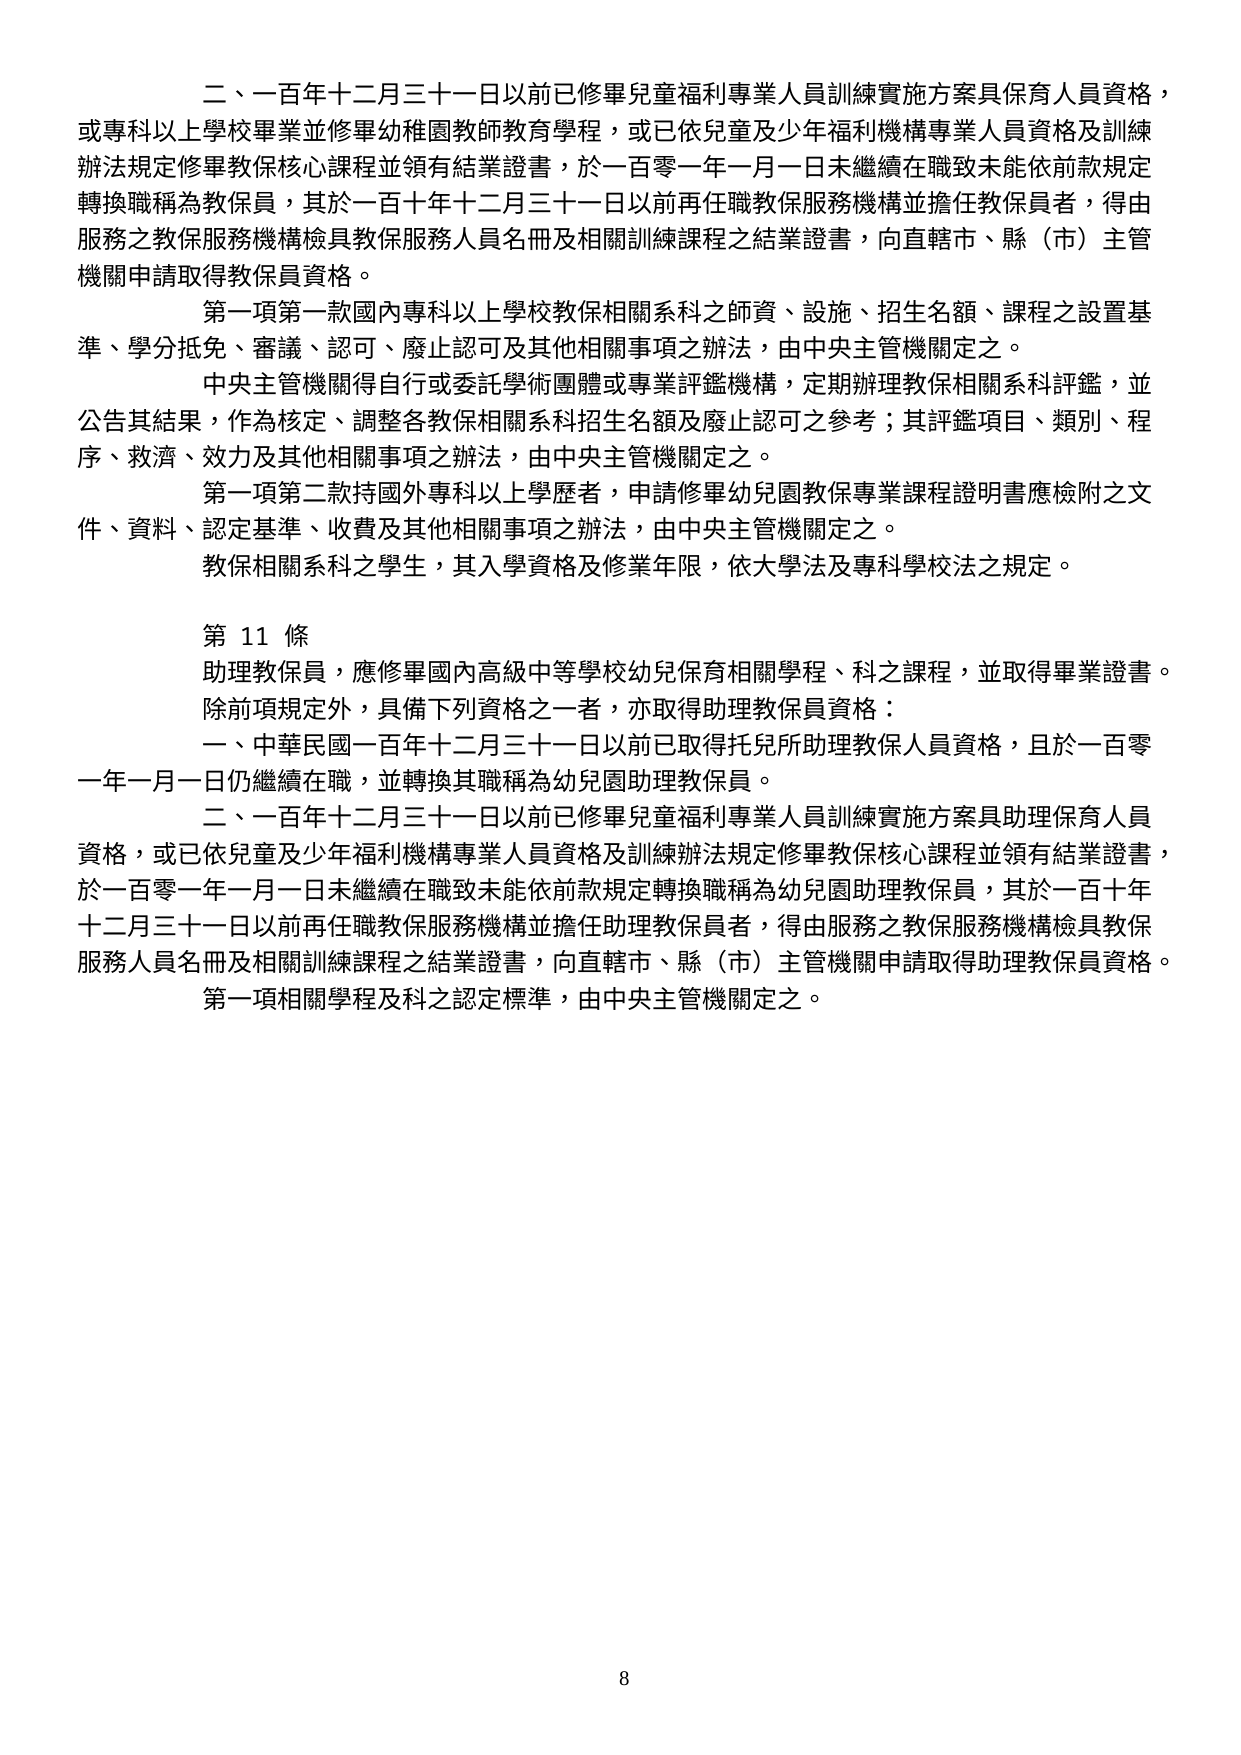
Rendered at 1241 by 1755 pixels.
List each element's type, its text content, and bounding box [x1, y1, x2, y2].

text 中央主管機關得自行或委託學術團體或專業評鑑機構，定期辦理教保相關系科評鑑，並公告其結果，作為核定、調整各教保相關系科招生名額及廢止認可之參考；其評鑑項目、類別、程序、救濟、效力及其他相關事項之辦法，由中央主管機關定之。 [77, 365, 1163, 474]
text 第一項第一款國內專科以上學校教保相關系科之師資、設施、招生名額、課程之設置基準、學分抵免、審議、認可、廢止認可及其他相關事項之辦法，由中央主管機關定之。 [77, 292, 1163, 365]
text 第一項第二款持國外專科以上學歷者，申請修畢幼兒園教保專業課程證明書應檢附之文件、資料、認定基準、收費及其他相關事項之辦法，由中央主管機關定之。 [77, 474, 1163, 546]
text 二、一百年十二月三十一日以前已修畢兒童福利專業人員訓練實施方案具保育人員資格，或專科以上學校畢業並修畢幼稚園教師教育學程，或已依兒童及少年福利機構專業人員資格及訓練辦法規定修畢教保核心課程並領有結業證書，於一百零一年一月一日未繼續在職致未能依前款規定轉換職稱為教保員，其於一百十年十二月三十一日以前再任職教保服務機構並擔任教保員者，得由服務之教保服務機構檢具教保服務人員名冊及相關訓練課程之結業證書，向直轄市、縣（市）主管機關申請取得教保員資格。 [77, 75, 1163, 292]
text 助理教保員，應修畢國內高級中等學校幼兒保育相關學程、科之課程，並取得畢業證書。 [77, 653, 1163, 689]
text 第 11 條 [77, 617, 1163, 653]
text 除前項規定外，具備下列資格之一者，亦取得助理教保員資格： [77, 689, 1163, 725]
text 一、中華民國一百年十二月三十一日以前已取得托兒所助理教保人員資格，且於一百零一年一月一日仍繼續在職，並轉換其職稱為幼兒園助理教保員。 [77, 725, 1163, 798]
text 二、一百年十二月三十一日以前已修畢兒童福利專業人員訓練實施方案具助理保育人員資格，或已依兒童及少年福利機構專業人員資格及訓練辦法規定修畢教保核心課程並領有結業證書，於一百零一年一月一日未繼續在職致未能依前款規定轉換職稱為幼兒園助理教保員，其於一百十年十二月三十一日以前再任職教保服務機構並擔任助理教保員者，得由服務之教保服務機構檢具教保服務人員名冊及相關訓練課程之結業證書，向直轄市、縣（市）主管機關申請取得助理教保員資格。 [77, 798, 1163, 979]
text 教保相關系科之學生，其入學資格及修業年限，依大學法及專科學校法之規定。 [77, 546, 1163, 582]
text 第一項相關學程及科之認定標準，由中央主管機關定之。 [77, 979, 1163, 1015]
